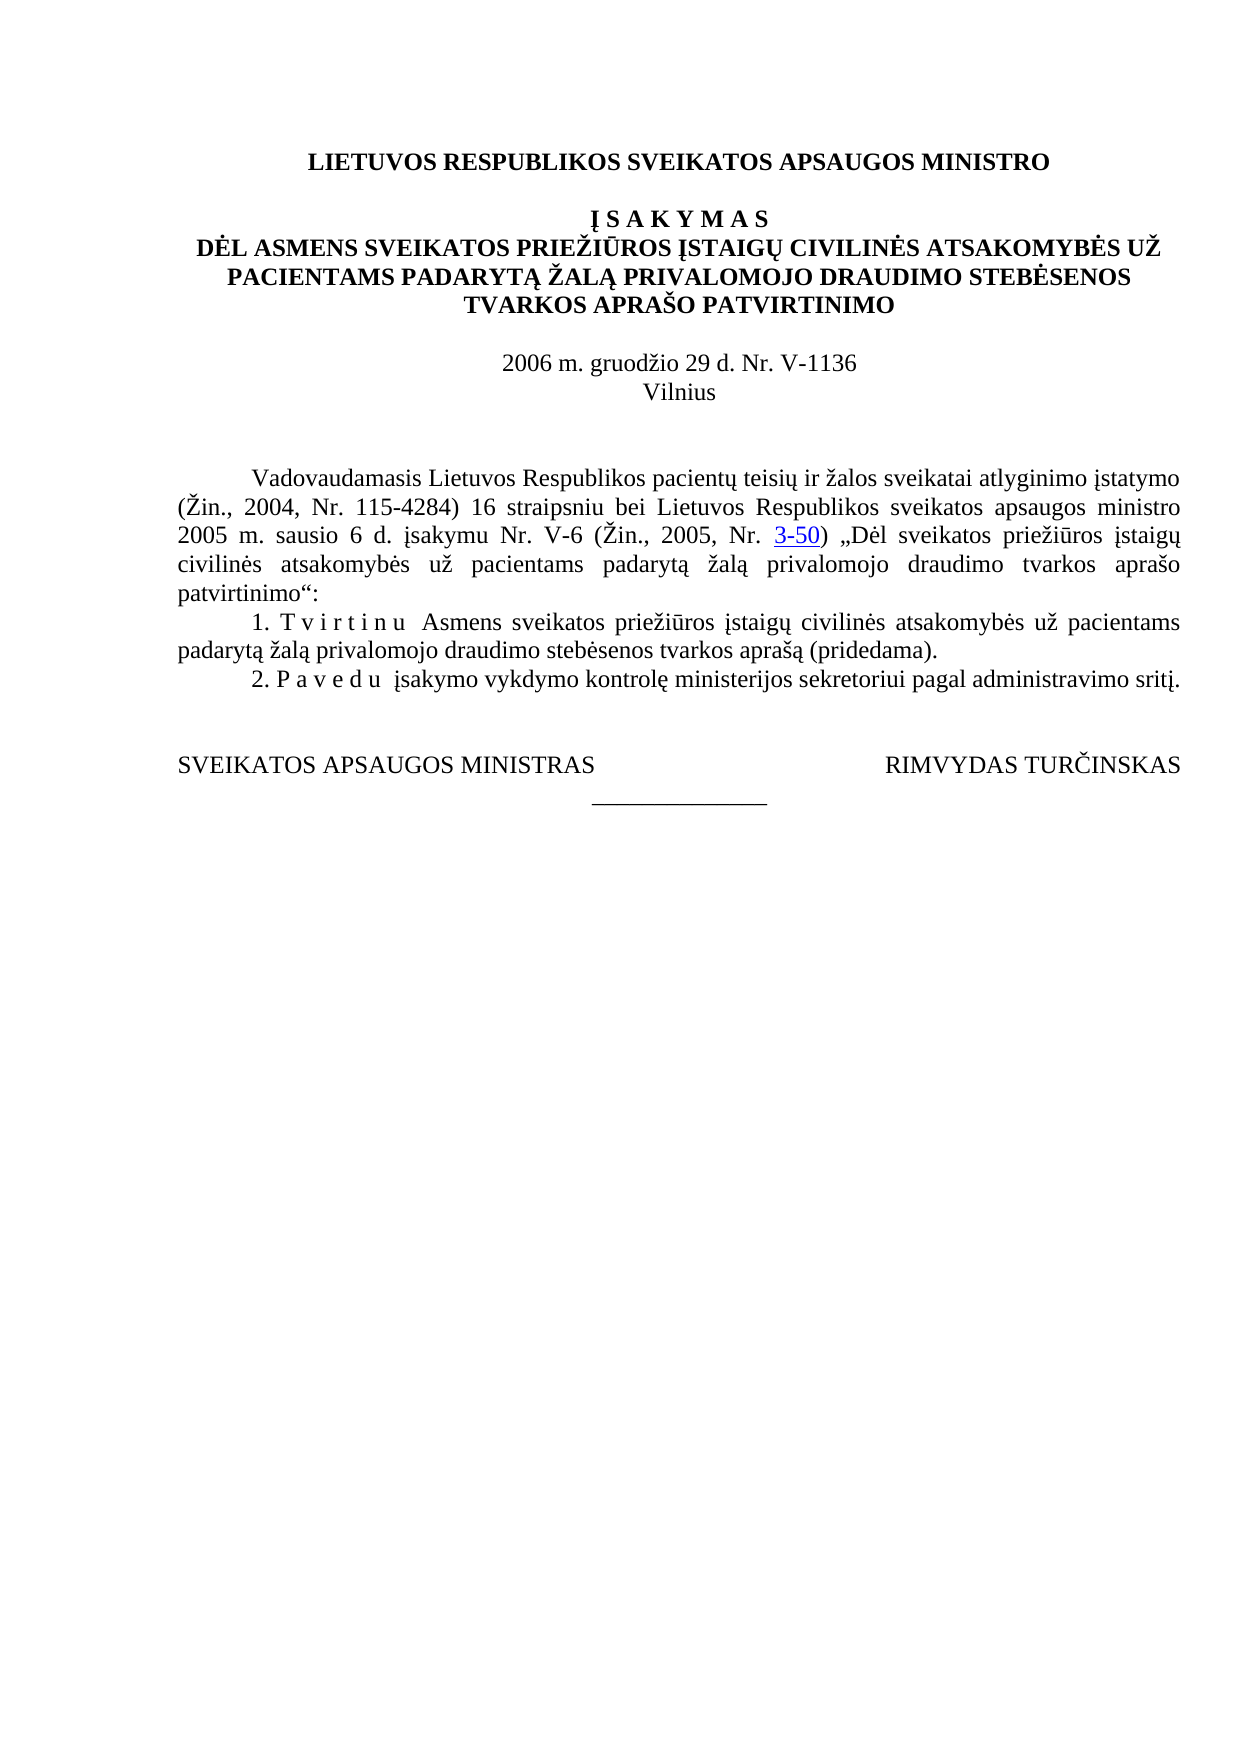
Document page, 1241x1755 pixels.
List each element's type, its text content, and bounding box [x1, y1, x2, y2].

text LIETUVOS RESPUBLIKOS SVEIKATOS APSAUGOS MINISTRO [177, 147, 1181, 176]
text Į S A K Y M A S [177, 204, 1181, 233]
text Vadovaudamasis Lietuvos Respublikos pacientų teisių ir žalos sveikatai atlyginimo įstatymo (Žin., 2004, Nr. 115-4284) 16 straipsniu bei Lietuvos Respublikos sveikatos apsaugos ministro 2005 m. sausio 6 d. įsakymu Nr. V-6 (Žin., 2005, Nr. 3-50) „Dėl sveikatos priežiūros įstaigų civilinės atsakomybės už pacientams padarytą žalą privalomojo draudimo tvarkos aprašo patvirtinimo“: [177, 463, 1181, 607]
text Vilnius [177, 377, 1181, 406]
text DĖL ASMENS SVEIKATOS PRIEŽIŪROS ĮSTAIGŲ CIVILINĖS ATSAKOMYBĖS UŽ PACIENTAMS PADARYTĄ ŽALĄ PRIVALOMOJO DRAUDIMO STEBĖSENOS TVARKOS APRAŠO PATVIRTINIMO [177, 233, 1181, 319]
text ______________ [177, 779, 1181, 808]
text SVEIKATOS APSAUGOS MINISTRAS RIMVYDAS TURČINSKAS [177, 751, 1181, 779]
text 2. Pavedu įsakymo vykdymo kontrolę ministerijos sekretoriui pagal administravimo sritį. [177, 664, 1181, 693]
text 2006 m. gruodžio 29 d. Nr. V-1136 [177, 348, 1181, 377]
text 1. Tvirtinu Asmens sveikatos priežiūros įstaigų civilinės atsakomybės už pacientams padarytą žalą privalomojo draudimo stebėsenos tvarkos aprašą (pridedama). [177, 607, 1181, 664]
